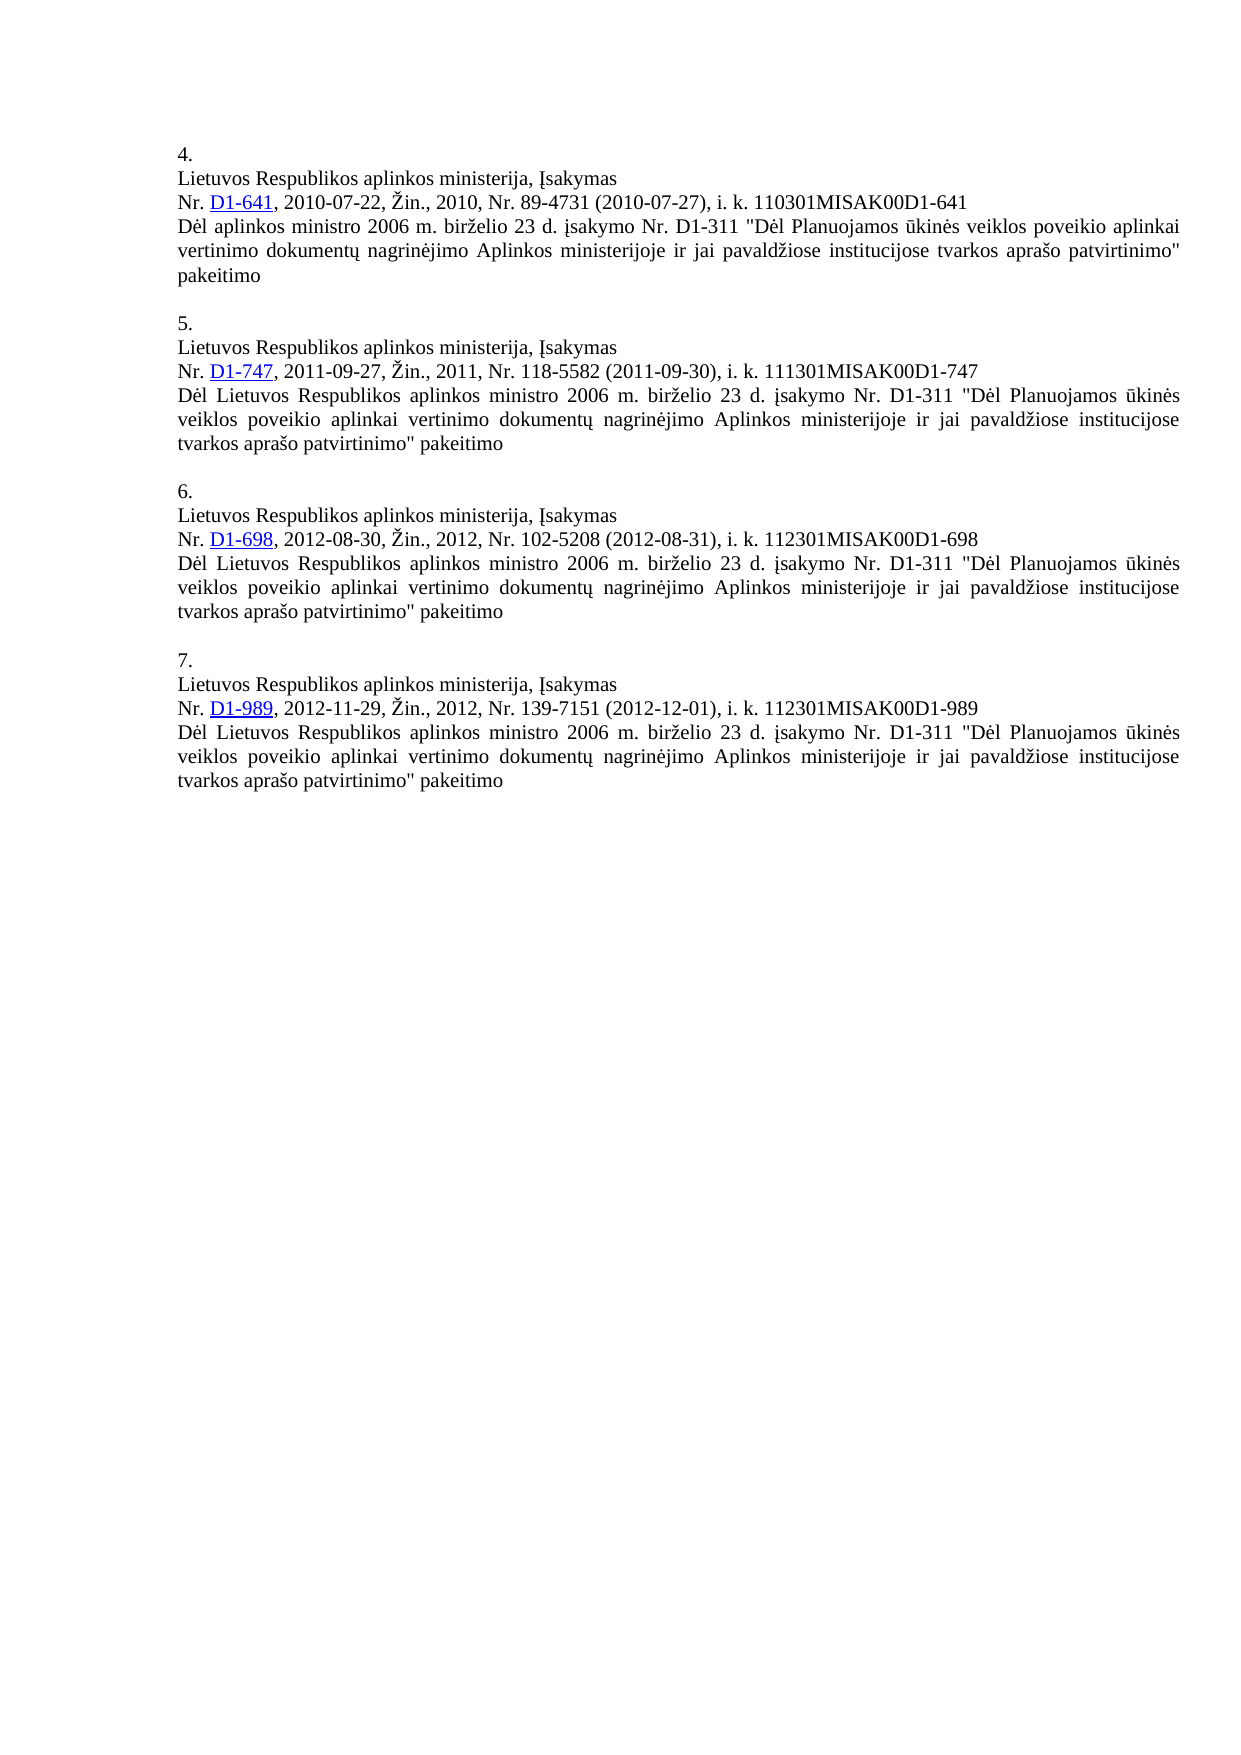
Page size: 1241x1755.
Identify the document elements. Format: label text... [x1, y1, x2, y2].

text 7. [177, 647, 1181, 672]
text 4. [177, 142, 1181, 166]
text Dėl Lietuvos Respublikos aplinkos ministro 2006 m. birželio 23 d. įsakymo Nr. D1-311 "Dėl Planuojamos ūkinės veiklos poveikio aplinkai vertinimo dokumentų nagrinėjimo Aplinkos ministerijoje ir jai pavaldžiose institucijose tvarkos aprašo patvirtinimo" pakeitimo [177, 383, 1181, 455]
text Lietuvos Respublikos aplinkos ministerija, Įsakymas [177, 166, 1181, 190]
text Dėl Lietuvos Respublikos aplinkos ministro 2006 m. birželio 23 d. įsakymo Nr. D1-311 "Dėl Planuojamos ūkinės veiklos poveikio aplinkai vertinimo dokumentų nagrinėjimo Aplinkos ministerijoje ir jai pavaldžiose institucijose tvarkos aprašo patvirtinimo" pakeitimo [177, 551, 1181, 623]
text Lietuvos Respublikos aplinkos ministerija, Įsakymas [177, 503, 1181, 527]
text Nr. D1-641, 2010-07-22, Žin., 2010, Nr. 89-4731 (2010-07-27), i. k. 110301MISAK00D1-641 [177, 190, 1181, 214]
text Lietuvos Respublikos aplinkos ministerija, Įsakymas [177, 335, 1181, 359]
text Lietuvos Respublikos aplinkos ministerija, Įsakymas [177, 672, 1181, 696]
text Nr. D1-989, 2012-11-29, Žin., 2012, Nr. 139-7151 (2012-12-01), i. k. 112301MISAK00D1-989 [177, 696, 1181, 720]
text Dėl aplinkos ministro 2006 m. birželio 23 d. įsakymo Nr. D1-311 "Dėl Planuojamos ūkinės veiklos poveikio aplinkai vertinimo dokumentų nagrinėjimo Aplinkos ministerijoje ir jai pavaldžiose institucijose tvarkos aprašo patvirtinimo" pakeitimo [177, 214, 1181, 287]
text 6. [177, 479, 1181, 503]
text Nr. D1-747, 2011-09-27, Žin., 2011, Nr. 118-5582 (2011-09-30), i. k. 111301MISAK00D1-747 [177, 359, 1181, 383]
text Nr. D1-698, 2012-08-30, Žin., 2012, Nr. 102-5208 (2012-08-31), i. k. 112301MISAK00D1-698 [177, 527, 1181, 551]
text 5. [177, 311, 1181, 335]
text Dėl Lietuvos Respublikos aplinkos ministro 2006 m. birželio 23 d. įsakymo Nr. D1-311 "Dėl Planuojamos ūkinės veiklos poveikio aplinkai vertinimo dokumentų nagrinėjimo Aplinkos ministerijoje ir jai pavaldžiose institucijose tvarkos aprašo patvirtinimo" pakeitimo [177, 720, 1181, 792]
